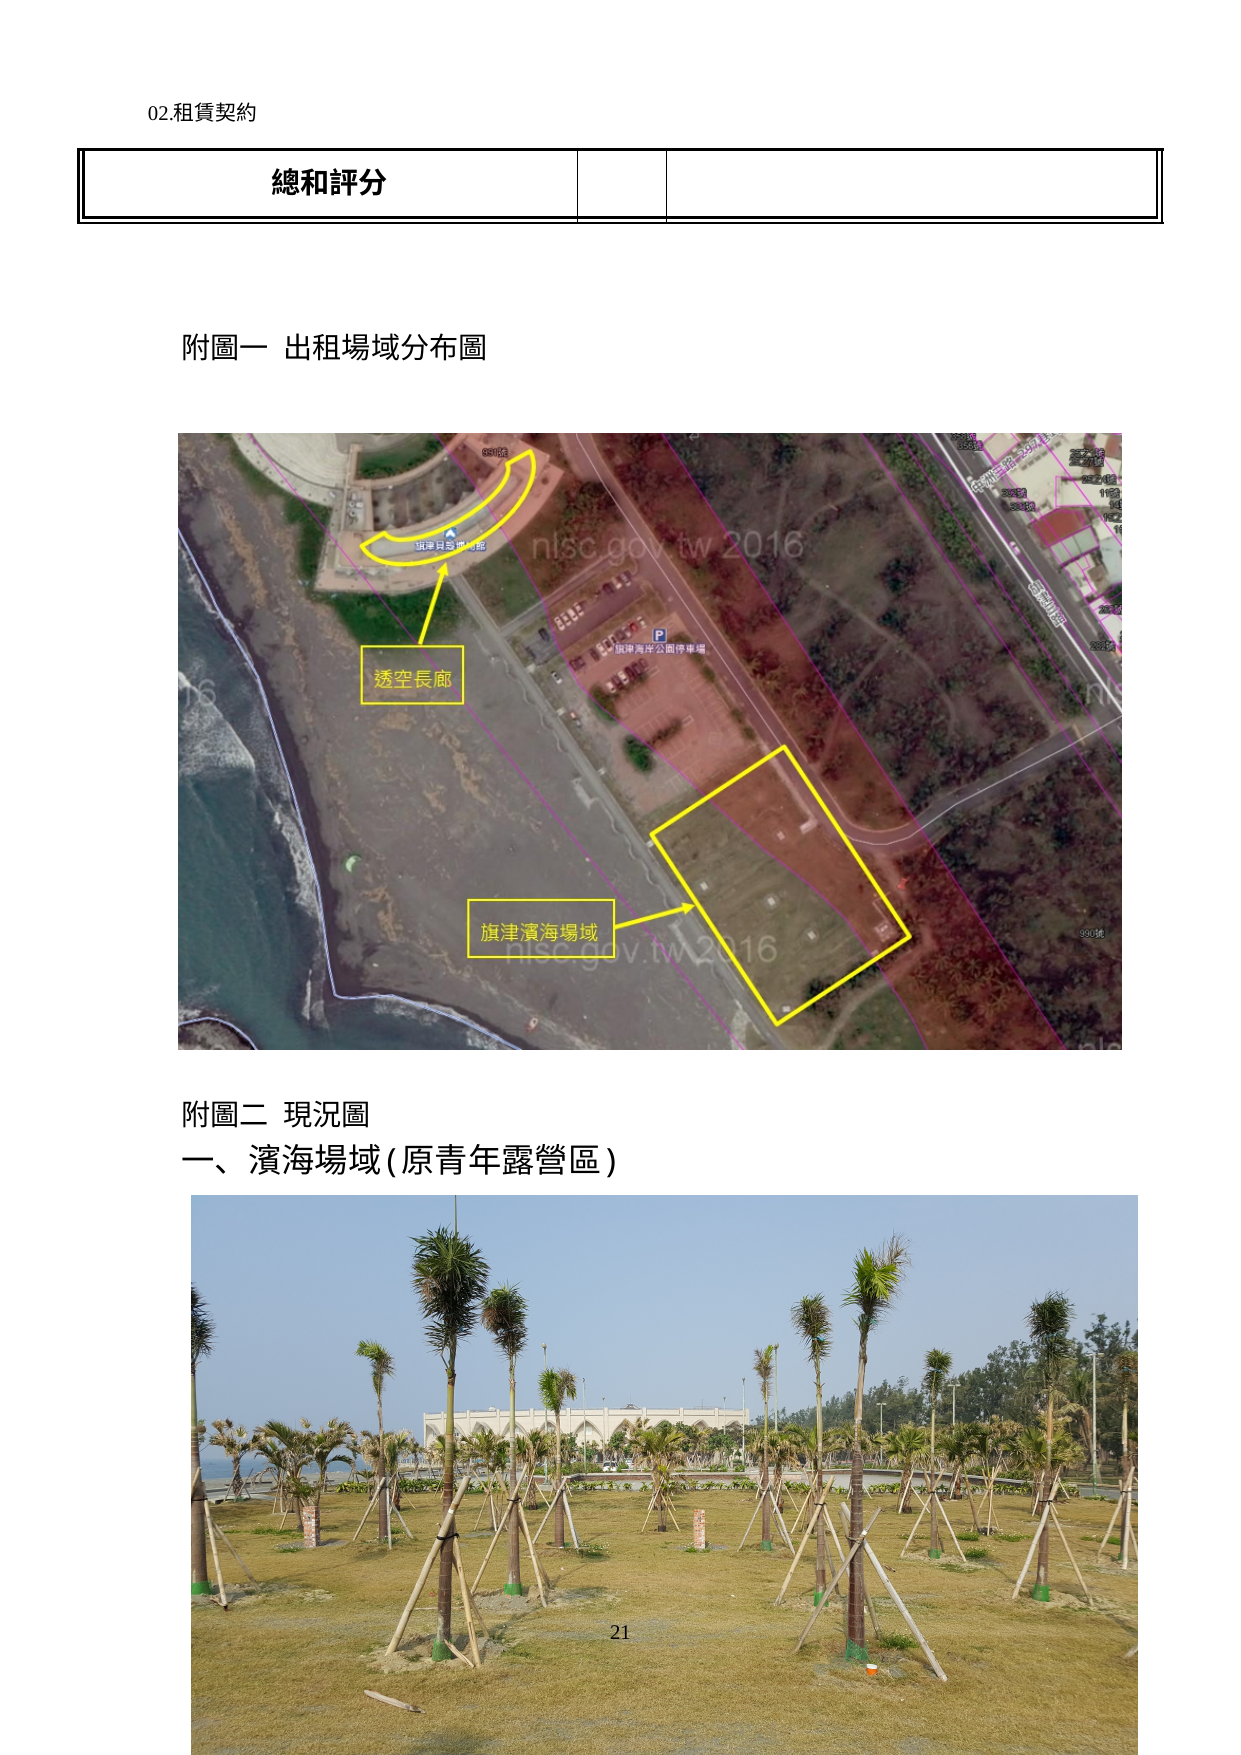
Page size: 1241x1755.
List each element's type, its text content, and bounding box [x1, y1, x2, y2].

table_cell 總和評分 [85, 151, 577, 216]
table_cell [578, 151, 666, 216]
picture [191, 1195, 1138, 1755]
table_cell [667, 151, 1156, 216]
picture [178, 433, 1122, 1050]
text 附圖一 出租場域分布圖 [181, 320, 1093, 368]
text 附圖二 現況圖 [181, 1087, 1093, 1134]
text 一、濱海場域(原青年露營區) [181, 1134, 1093, 1182]
